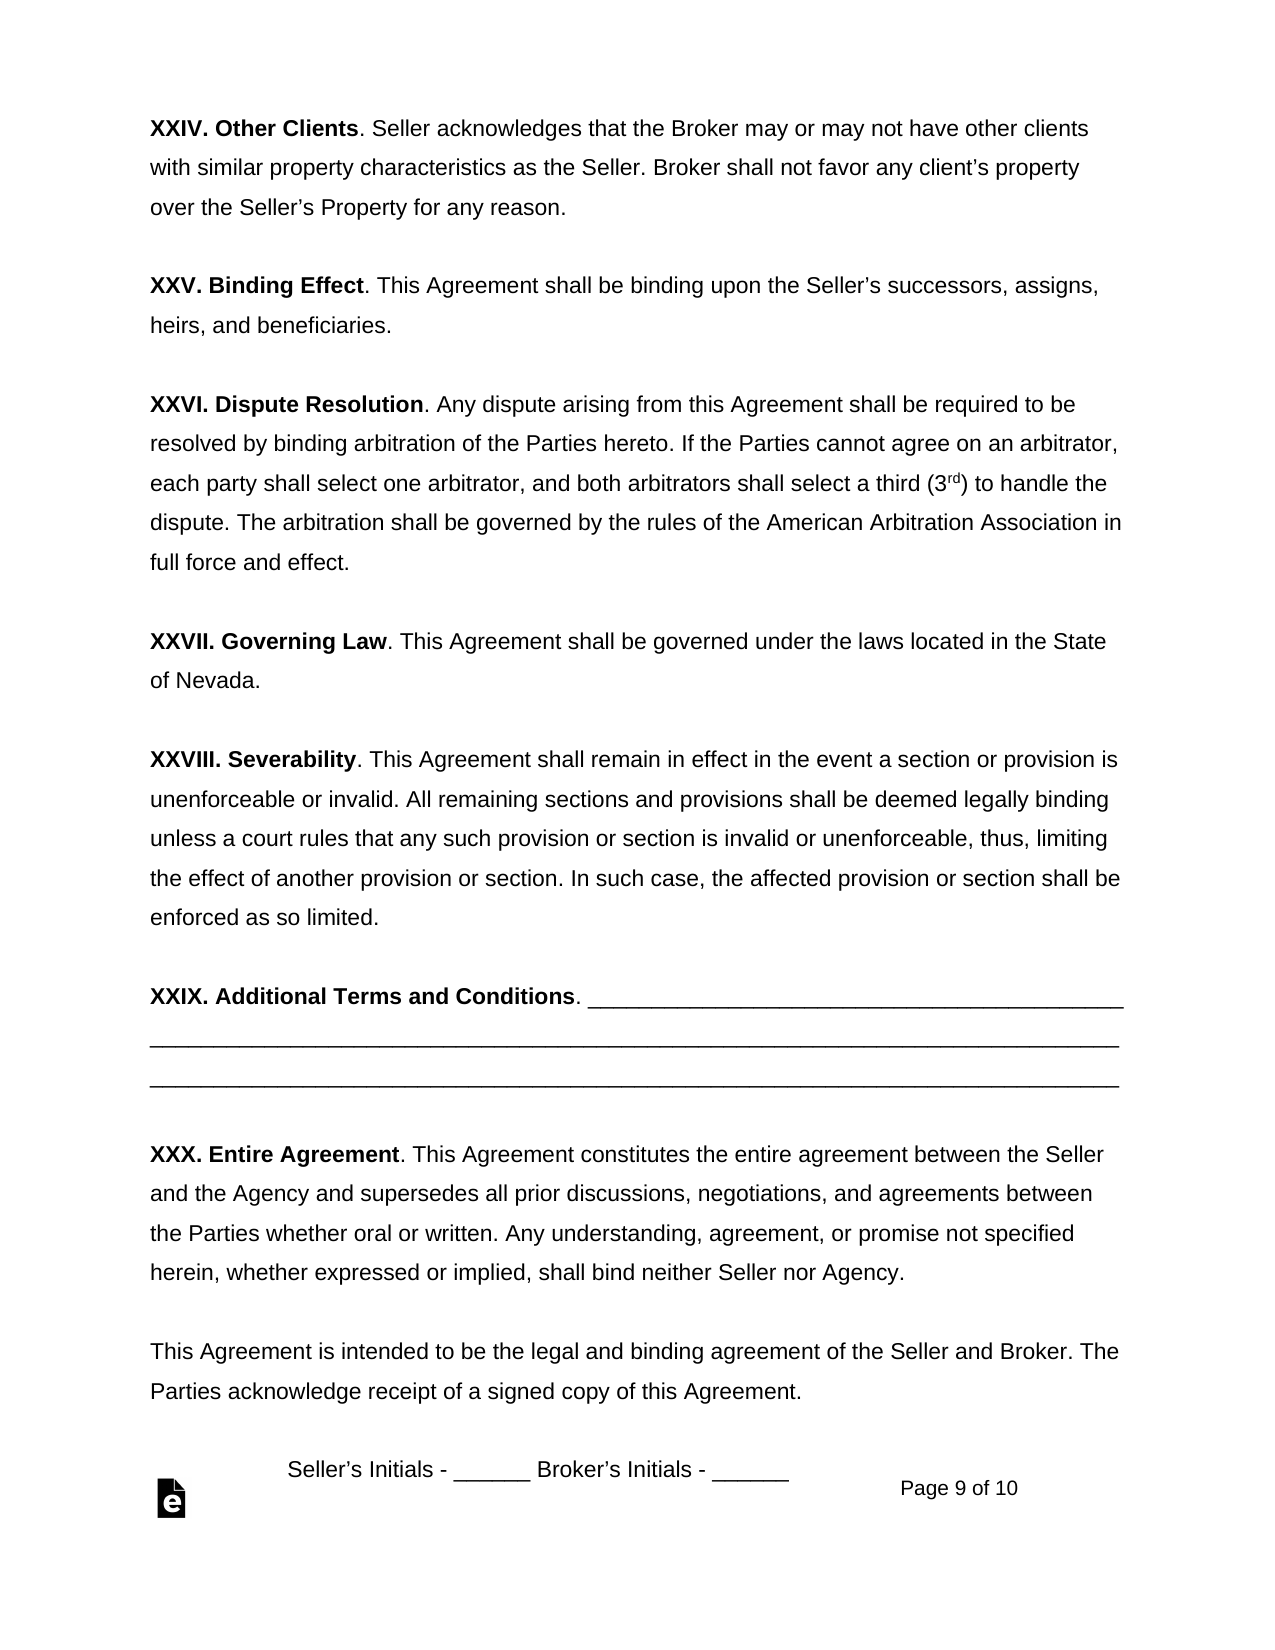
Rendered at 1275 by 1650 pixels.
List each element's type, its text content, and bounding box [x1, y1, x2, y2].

text This Agreement is intended to be the legal and binding agreement of the Seller and Broker. The Parties acknowledge receipt of a signed copy of this Agreement. [150, 1338, 1125, 1404]
text ____________________________________________________________________________ [150, 1062, 1125, 1088]
text XXX. Entire Agreement. This Agreement constitutes the entire agreement between the Seller and the Agency and supersedes all prior discussions, negotiations, and agreements between the Parties whether oral or written. Any understanding, agreement, or promise not specified herein, whether expressed or implied, shall bind neither Seller nor Agency. [150, 1141, 1125, 1286]
text XXIX. Additional Terms and Conditions. __________________________________________ [150, 983, 1125, 1009]
text XXVII. Governing Law. This Agreement shall be governed under the laws located in the State of Nevada. [150, 628, 1125, 693]
text XXVIII. Severability. This Agreement shall remain in effect in the event a section or provision is unenforceable or invalid. All remaining sections and provisions shall be deemed legally binding unless a court rules that any such provision or section is invalid or unenforceable, thus, limiting the effect of another provision or section. In such case, the affected provision or section shall be enforced as so limited. [150, 746, 1125, 930]
text XXVI. Dispute Resolution. Any dispute arising from this Agreement shall be required to be resolved by binding arbitration of the Parties hereto. If the Parties cannot agree on an arbitrator, each party shall select one arbitrator, and both arbitrators shall select a third (3rd) to handle the dispute. The arbitration shall be governed by the rules of the American Arbitration Association in full force and effect. [150, 391, 1125, 575]
text XXIV. Other Clients. Seller acknowledges that the Broker may or may not have other clients with similar property characteristics as the Seller. Broker shall not favor any client’s property over the Seller’s Property for any reason. [150, 114, 1125, 220]
text XXV. Binding Effect. This Agreement shall be binding upon the Seller’s successors, assigns, heirs, and beneficiaries. [150, 272, 1125, 338]
text ____________________________________________________________________________ [150, 1022, 1125, 1049]
